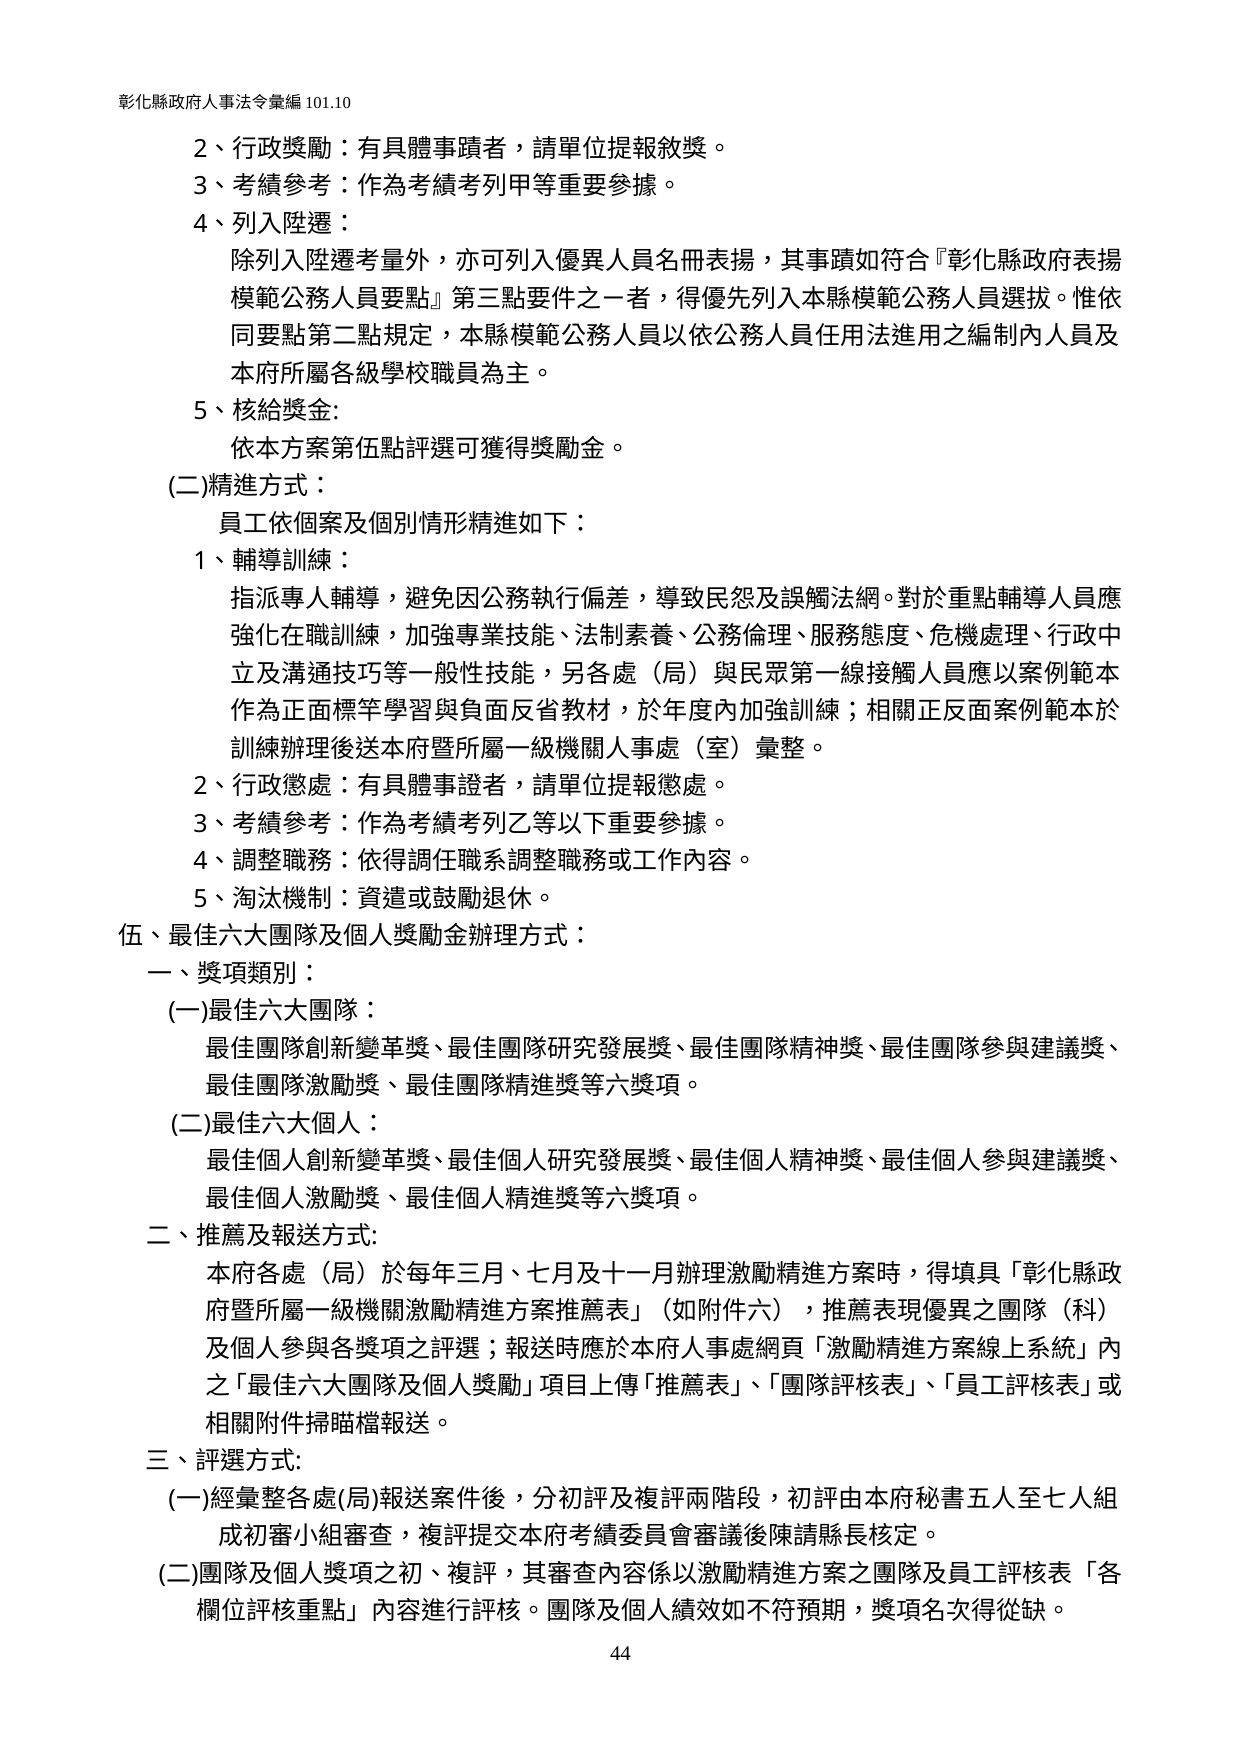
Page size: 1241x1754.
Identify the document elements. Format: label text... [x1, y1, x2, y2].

text 2、行政懲處：有具體事證者，請單位提報懲處。 [193, 765, 1122, 802]
text (一)經彙整各處(局)報送案件後，分初評及複評兩階段，初評由本府秘書五人至七人組成初審小組審查，複評提交本府考績委員會審議後陳請縣長核定。 [168, 1477, 1122, 1552]
text 二、推薦及報送方式: [146, 1215, 1122, 1252]
text 2、行政獎勵：有具體事蹟者，請單位提報敘獎。 [193, 127, 1122, 165]
text 三、評選方式: [145, 1440, 1122, 1477]
text 本府各處（局）於每年三月、七月及十一月辦理激勵精進方案時，得填具「彰化縣政府暨所屬一級機關激勵精進方案推薦表」（如附件六），推薦表現優異之團隊（科）及個人參與各獎項之評選；報送時應於本府人事處網頁「激勵精進方案線上系統」內之「最佳六大團隊及個人獎勵」項目上傳「推薦表」、「團隊評核表」、「員工評核表」或相關附件掃瞄檔報送。 [206, 1252, 1122, 1440]
text 依本方案第伍點評選可獲得獎勵金。 [231, 427, 1122, 465]
text (一)最佳六大團隊： [168, 990, 1122, 1027]
text 5、淘汰機制：資遣或鼓勵退休。 [193, 877, 1122, 915]
text 1、輔導訓練： [193, 540, 1122, 577]
text 員工依個案及個別情形精進如下： [118, 502, 1122, 540]
text 3、考績參考：作為考績考列甲等重要參據。 [193, 165, 1122, 202]
text (二)最佳六大個人： [171, 1102, 1122, 1140]
text 5、核給獎金: [193, 390, 1122, 427]
text 最佳團隊創新變革獎、最佳團隊研究發展獎、最佳團隊精神獎、最佳團隊參與建議獎、最佳團隊激勵獎、最佳團隊精進獎等六獎項。 [206, 1027, 1122, 1102]
text 最佳個人創新變革獎、最佳個人研究發展獎、最佳個人精神獎、最佳個人參與建議獎、最佳個人激勵獎、最佳個人精進獎等六獎項。 [206, 1140, 1122, 1215]
text 4、列入陞遷： [193, 202, 1122, 240]
text (二)精進方式： [168, 465, 1122, 502]
text (二)團隊及個人獎項之初、複評，其審查內容係以激勵精進方案之團隊及員工評核表「各欄位評核重點」內容進行評核。團隊及個人績效如不符預期，獎項名次得從缺。 [158, 1552, 1122, 1627]
text 除列入陞遷考量外，亦可列入優異人員名冊表揚，其事蹟如符合『彰化縣政府表揚模範公務人員要點』第三點要件之ㄧ者，得優先列入本縣模範公務人員選拔。惟依同要點第二點規定，本縣模範公務人員以依公務人員任用法進用之編制內人員及本府所屬各級學校職員為主。 [231, 240, 1122, 390]
text 3、考績參考：作為考績考列乙等以下重要參據。 [193, 802, 1122, 840]
text 4、調整職務：依得調任職系調整職務或工作內容。 [193, 840, 1122, 877]
text 指派專人輔導，避免因公務執行偏差，導致民怨及誤觸法網。對於重點輔導人員應強化在職訓練，加強專業技能、法制素養、公務倫理、服務態度、危機處理、行政中立及溝通技巧等一般性技能，另各處（局）與民眾第一線接觸人員應以案例範本作為正面標竿學習與負面反省教材，於年度內加強訓練；相關正反面案例範本於訓練辦理後送本府暨所屬一級機關人事處（室）彙整。 [231, 577, 1122, 765]
text 一、獎項類別： [147, 952, 1122, 990]
text 伍、最佳六大團隊及個人獎勵金辦理方式： [118, 915, 1122, 952]
